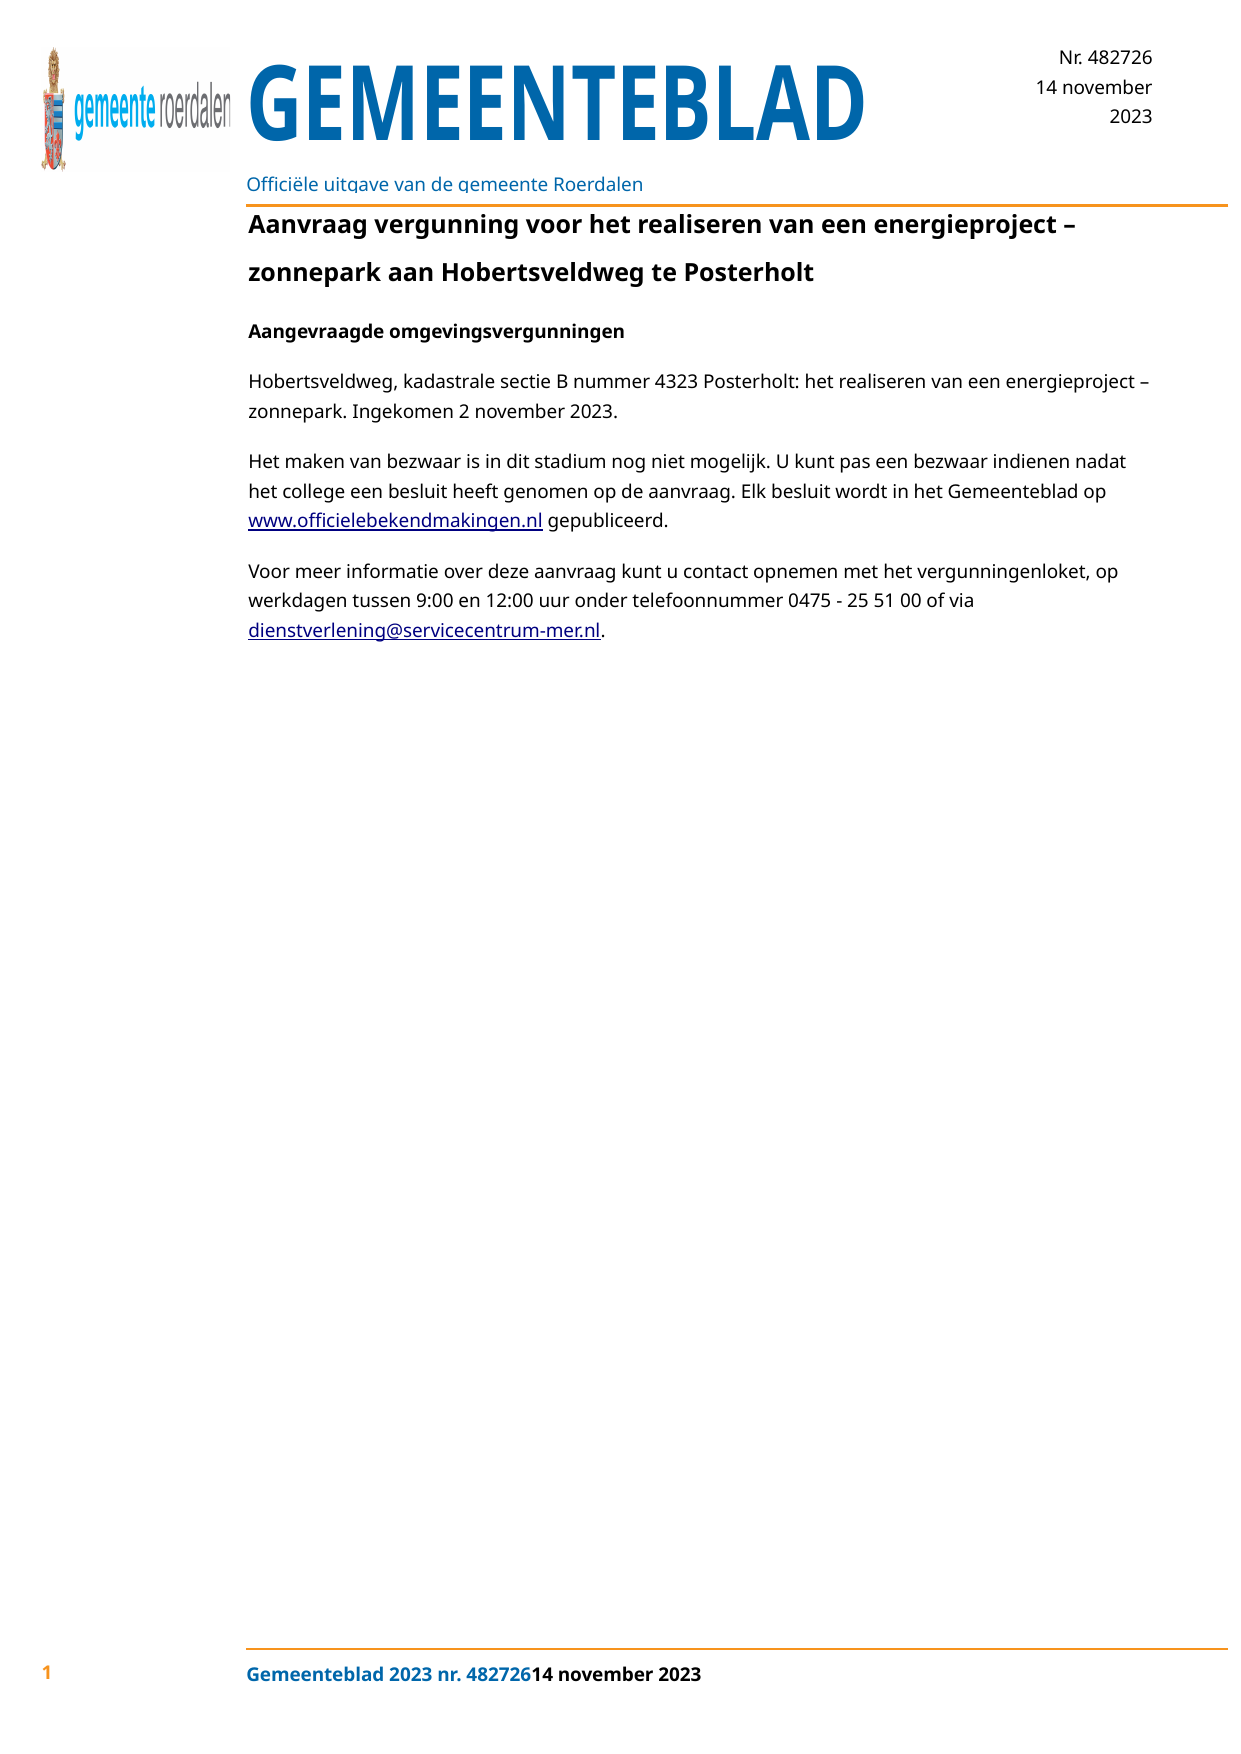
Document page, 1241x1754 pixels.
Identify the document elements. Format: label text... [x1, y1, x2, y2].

text Aangevraagde omgevingsvergunningen [248, 318, 1152, 344]
text Voor meer informatie over deze aanvraag kunt u contact opnemen met het vergunningenloket, op werkdagen tussen 9:00 en 12:00 uur onder telefoonnummer 0475 - 25 51 00 of via dienstverlening@servicecentrum-mer.nl. [248, 558, 1152, 643]
text Hobertsveldweg, kadastrale sectie B nummer 4323 Posterholt: het realiseren van een energieproject – zonnepark. Ingekomen 2 november 2023. [248, 368, 1152, 424]
picture [41, 47, 231, 172]
text Aanvraag vergunning voor het realiseren van een energieproject – zonnepark aan Hobertsveldweg te Posterholt [248, 207, 1152, 288]
text Het maken van bezwaar is in dit stadium nog niet mogelijk. U kunt pas een bezwaar indienen nadat het college een besluit heeft genomen op de aanvraag. Elk besluit wordt in het Gemeenteblad op www.officielebekendmakingen.nl gepubliceerd. [248, 448, 1152, 533]
